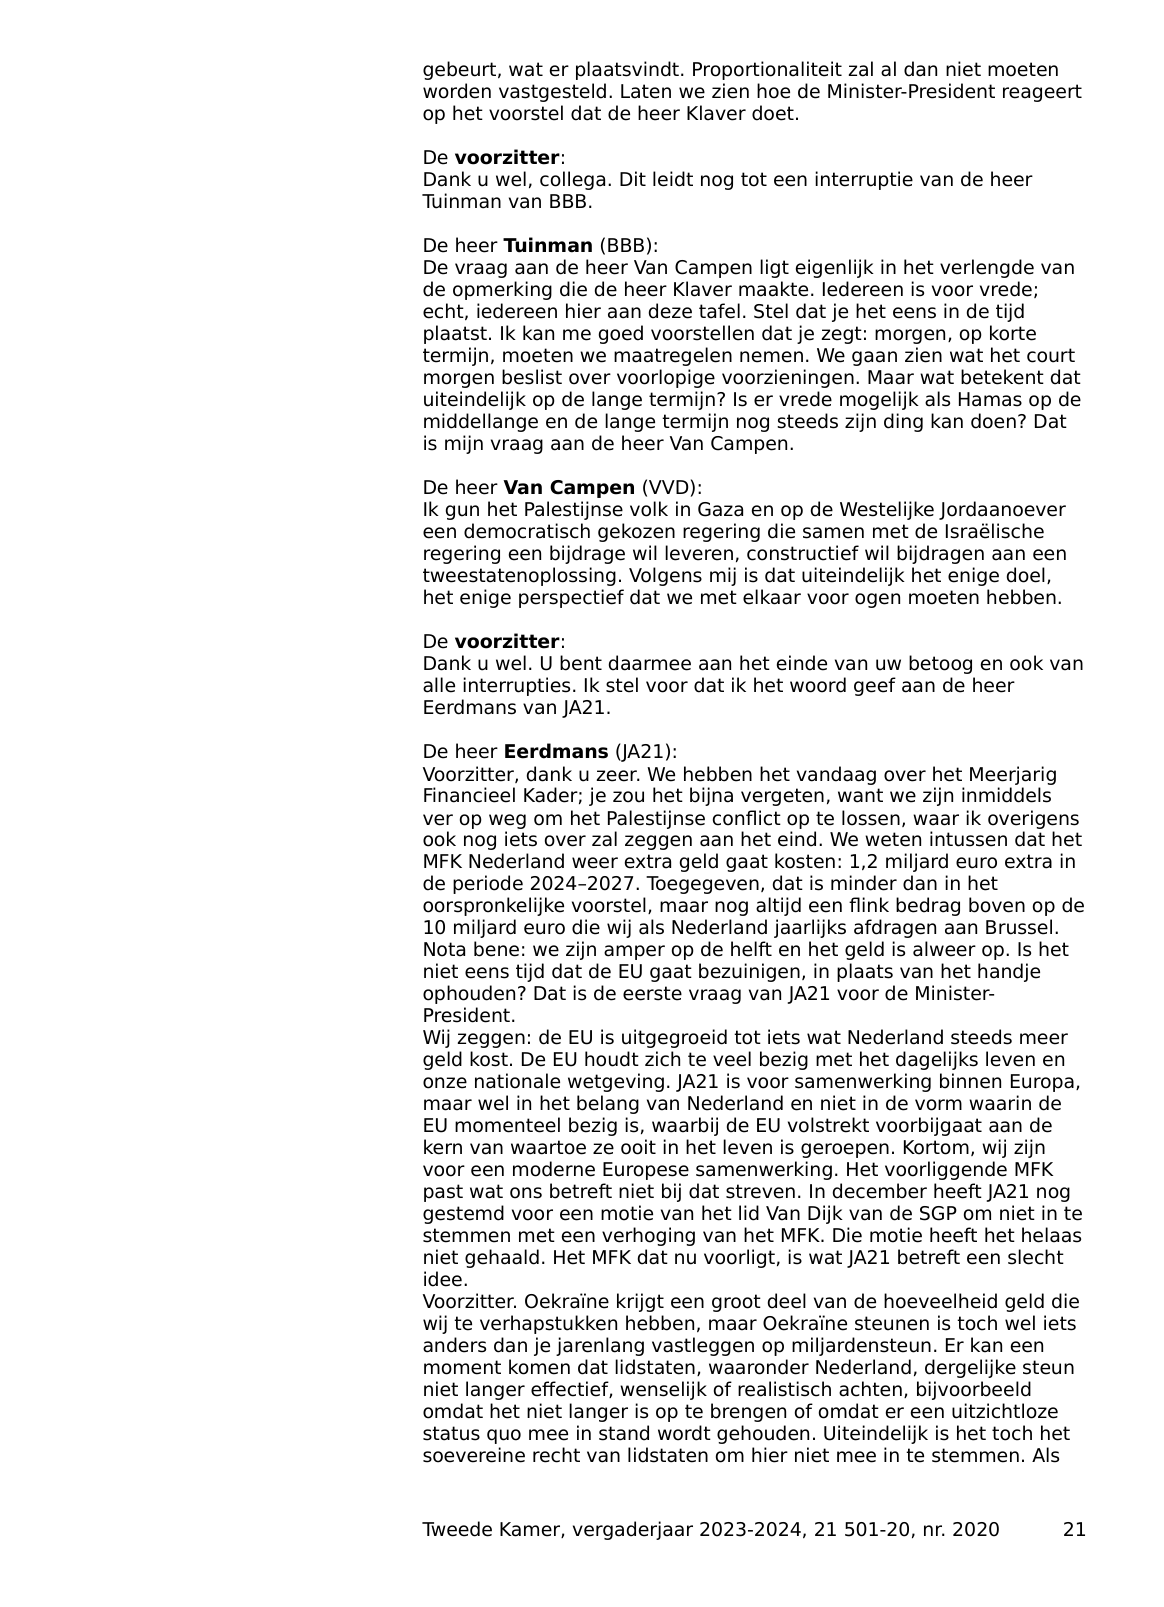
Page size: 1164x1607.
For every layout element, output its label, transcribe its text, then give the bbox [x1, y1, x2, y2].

text gebeurt, wat er plaatsvindt. Proportionaliteit zal al dan niet moeten worden vastgesteld. Laten we zien hoe de Minister-President reageert op het voorstel dat de heer Klaver doet. [422, 59, 1087, 125]
text Dank u wel, collega. Dit leidt nog tot een interruptie van de heer Tuinman van BBB. [422, 169, 1087, 213]
text De voorzitter: [422, 631, 1087, 653]
text Dank u wel. U bent daarmee aan het einde van uw betoog en ook van alle interrupties. Ik stel voor dat ik het woord geef aan de heer Eerdmans van JA21. [422, 653, 1087, 719]
text Voorzitter. Oekraïne krijgt een groot deel van de hoeveelheid geld die wij te verhapstukken hebben, maar Oekraïne steunen is toch wel iets anders dan je jarenlang vastleggen op miljardensteun. Er kan een moment komen dat lidstaten, waaronder Nederland, dergelijke steun niet langer effectief, wenselijk of realistisch achten, bijvoorbeeld omdat het niet langer is op te brengen of omdat er een uitzichtloze status quo mee in stand wordt gehouden. Uiteindelijk is het toch het soevereine recht van lidstaten om hier niet mee in te stemmen. Als [422, 1291, 1087, 1467]
text De heer Tuinman (BBB): [422, 235, 1087, 257]
text Wij zeggen: de EU is uitgegroeid tot iets wat Nederland steeds meer geld kost. De EU houdt zich te veel bezig met het dagelijks leven en onze nationale wetgeving. JA21 is voor samenwerking binnen Europa, maar wel in het belang van Nederland en niet in de vorm waarin de EU momenteel bezig is, waarbij de EU volstrekt voorbijgaat aan de kern van waartoe ze ooit in het leven is geroepen. Kortom, wij zijn voor een moderne Europese samenwerking. Het voorliggende MFK past wat ons betreft niet bij dat streven. In december heeft JA21 nog gestemd voor een motie van het lid Van Dijk van de SGP om niet in te stemmen met een verhoging van het MFK. Die motie heeft het helaas niet gehaald. Het MFK dat nu voorligt, is wat JA21 betreft een slecht idee. [422, 1027, 1087, 1291]
text De vraag aan de heer Van Campen ligt eigenlijk in het verlengde van de opmerking die de heer Klaver maakte. Iedereen is voor vrede; echt, iedereen hier aan deze tafel. Stel dat je het eens in de tijd plaatst. Ik kan me goed voorstellen dat je zegt: morgen, op korte termijn, moeten we maatregelen nemen. We gaan zien wat het court morgen beslist over voorlopige voorzieningen. Maar wat betekent dat uiteindelijk op de lange termijn? Is er vrede mogelijk als Hamas op de middellange en de lange termijn nog steeds zijn ding kan doen? Dat is mijn vraag aan de heer Van Campen. [422, 257, 1087, 455]
text De heer Van Campen (VVD): [422, 477, 1087, 499]
text Ik gun het Palestijnse volk in Gaza en op de Westelijke Jordaanoever een democratisch gekozen regering die samen met de Israëlische regering een bijdrage wil leveren, constructief wil bijdragen aan een tweestatenoplossing. Volgens mij is dat uiteindelijk het enige doel, het enige perspectief dat we met elkaar voor ogen moeten hebben. [422, 499, 1087, 609]
text Voorzitter, dank u zeer. We hebben het vandaag over het Meerjarig Financieel Kader; je zou het bijna vergeten, want we zijn inmiddels ver op weg om het Palestijnse conflict op te lossen, waar ik overigens ook nog iets over zal zeggen aan het eind. We weten intussen dat het MFK Nederland weer extra geld gaat kosten: 1,2 miljard euro extra in de periode 2024–2027. Toegegeven, dat is minder dan in het oorspronkelijke voorstel, maar nog altijd een flink bedrag boven op de 10 miljard euro die wij als Nederland jaarlijks afdragen aan Brussel. Nota bene: we zijn amper op de helft en het geld is alweer op. Is het niet eens tijd dat de EU gaat bezuinigen, in plaats van het handje ophouden? Dat is de eerste vraag van JA21 voor de Minister-President. [422, 763, 1087, 1027]
text De voorzitter: [422, 147, 1087, 169]
text De heer Eerdmans (JA21): [422, 741, 1087, 763]
